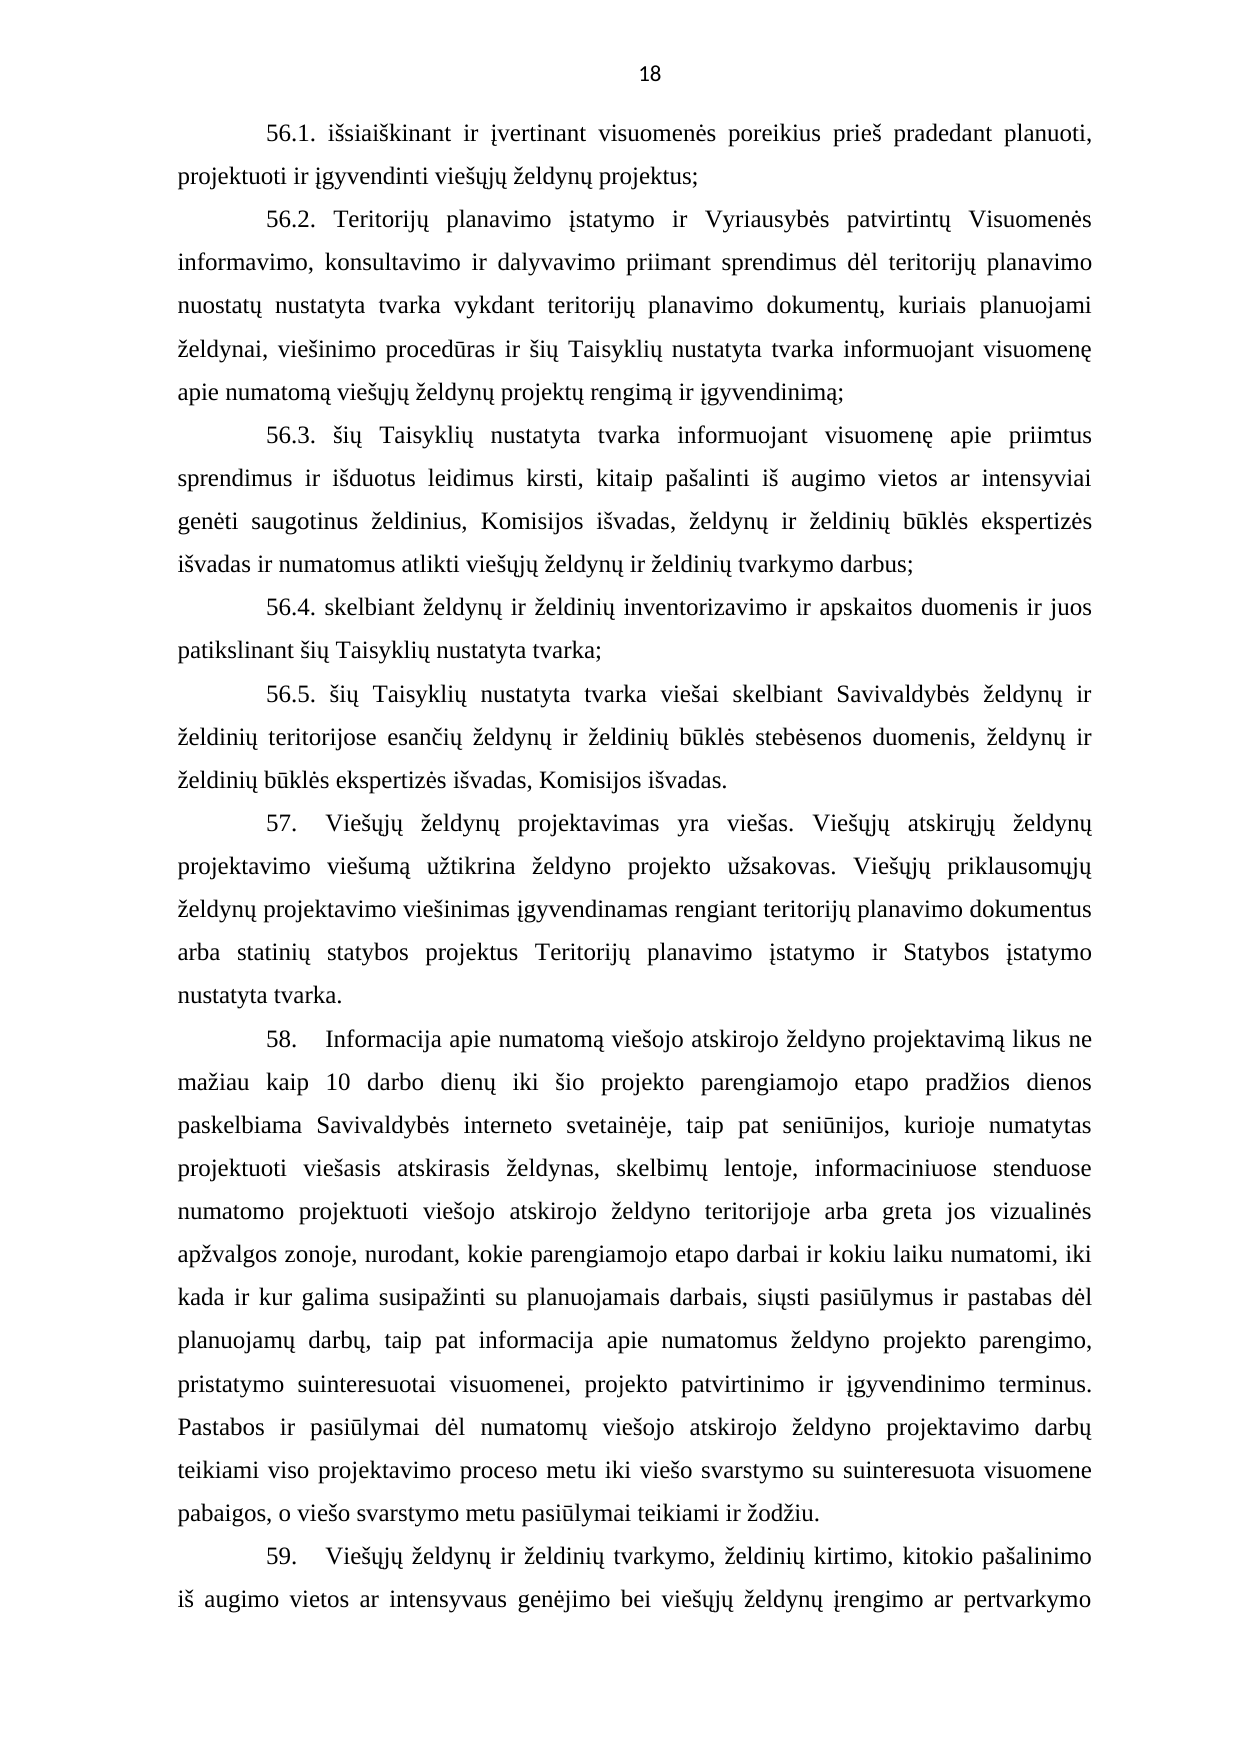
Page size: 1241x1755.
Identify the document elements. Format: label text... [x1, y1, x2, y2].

text 56.4. skelbiant želdynų ir želdinių inventorizavimo ir apskaitos duomenis ir juos patikslinant šių Taisyklių nustatyta tvarka; [177, 592, 1093, 664]
text 56.1. išsiaiškinant ir įvertinant visuomenės poreikius prieš pradedant planuoti, projektuoti ir įgyvendinti viešųjų želdynų projektus; [177, 118, 1093, 190]
text 56.5. šių Taisyklių nustatyta tvarka viešai skelbiant Savivaldybės želdynų ir želdinių teritorijose esančių želdynų ir želdinių būklės stebėsenos duomenis, želdynų ir želdinių būklės ekspertizės išvadas, Komisijos išvadas. [177, 679, 1093, 794]
text 56.2. Teritorijų planavimo įstatymo ir Vyriausybės patvirtintų Visuomenės informavimo, konsultavimo ir dalyvavimo priimant sprendimus dėl teritorijų planavimo nuostatų nustatyta tvarka vykdant teritorijų planavimo dokumentų, kuriais planuojami želdynai, viešinimo procedūras ir šių Taisyklių nustatyta tvarka informuojant visuomenę apie numatomą viešųjų želdynų projektų rengimą ir įgyvendinimą; [177, 204, 1093, 406]
text 57. Viešųjų želdynų projektavimas yra viešas. Viešųjų atskirųjų želdynų projektavimo viešumą užtikrina želdyno projekto užsakovas. Viešųjų priklausomųjų želdynų projektavimo viešinimas įgyvendinamas rengiant teritorijų planavimo dokumentus arba statinių statybos projektus Teritorijų planavimo įstatymo ir Statybos įstatymo nustatyta tvarka. [177, 808, 1093, 1009]
text 56.3. šių Taisyklių nustatyta tvarka informuojant visuomenę apie priimtus sprendimus ir išduotus leidimus kirsti, kitaip pašalinti iš augimo vietos ar intensyviai genėti saugotinus želdinius, Komisijos išvadas, želdynų ir želdinių būklės ekspertizės išvadas ir numatomus atlikti viešųjų želdynų ir želdinių tvarkymo darbus; [177, 420, 1093, 578]
text 59. Viešųjų želdynų ir želdinių tvarkymo, želdinių kirtimo, kitokio pašalinimo iš augimo vietos ar intensyvaus genėjimo bei viešųjų želdynų įrengimo ar pertvarkymo [177, 1541, 1093, 1613]
text 58. Informacija apie numatomą viešojo atskirojo želdyno projektavimą likus ne mažiau kaip 10 darbo dienų iki šio projekto parengiamojo etapo pradžios dienos paskelbiama Savivaldybės interneto svetainėje, taip pat seniūnijos, kurioje numatytas projektuoti viešasis atskirasis želdynas, skelbimų lentoje, informaciniuose stenduose numatomo projektuoti viešojo atskirojo želdyno teritorijoje arba greta jos vizualinės apžvalgos zonoje, nurodant, kokie parengiamojo etapo darbai ir kokiu laiku numatomi, iki kada ir kur galima susipažinti su planuojamais darbais, siųsti pasiūlymus ir pastabas dėl planuojamų darbų, taip pat informacija apie numatomus želdyno projekto parengimo, pristatymo suinteresuotai visuomenei, projekto patvirtinimo ir įgyvendinimo terminus. Pastabos ir pasiūlymai dėl numatomų viešojo atskirojo želdyno projektavimo darbų teikiami viso projektavimo proceso metu iki viešo svarstymo su suinteresuota visuomene pabaigos, o viešo svarstymo metu pasiūlymai teikiami ir žodžiu. [177, 1024, 1093, 1527]
